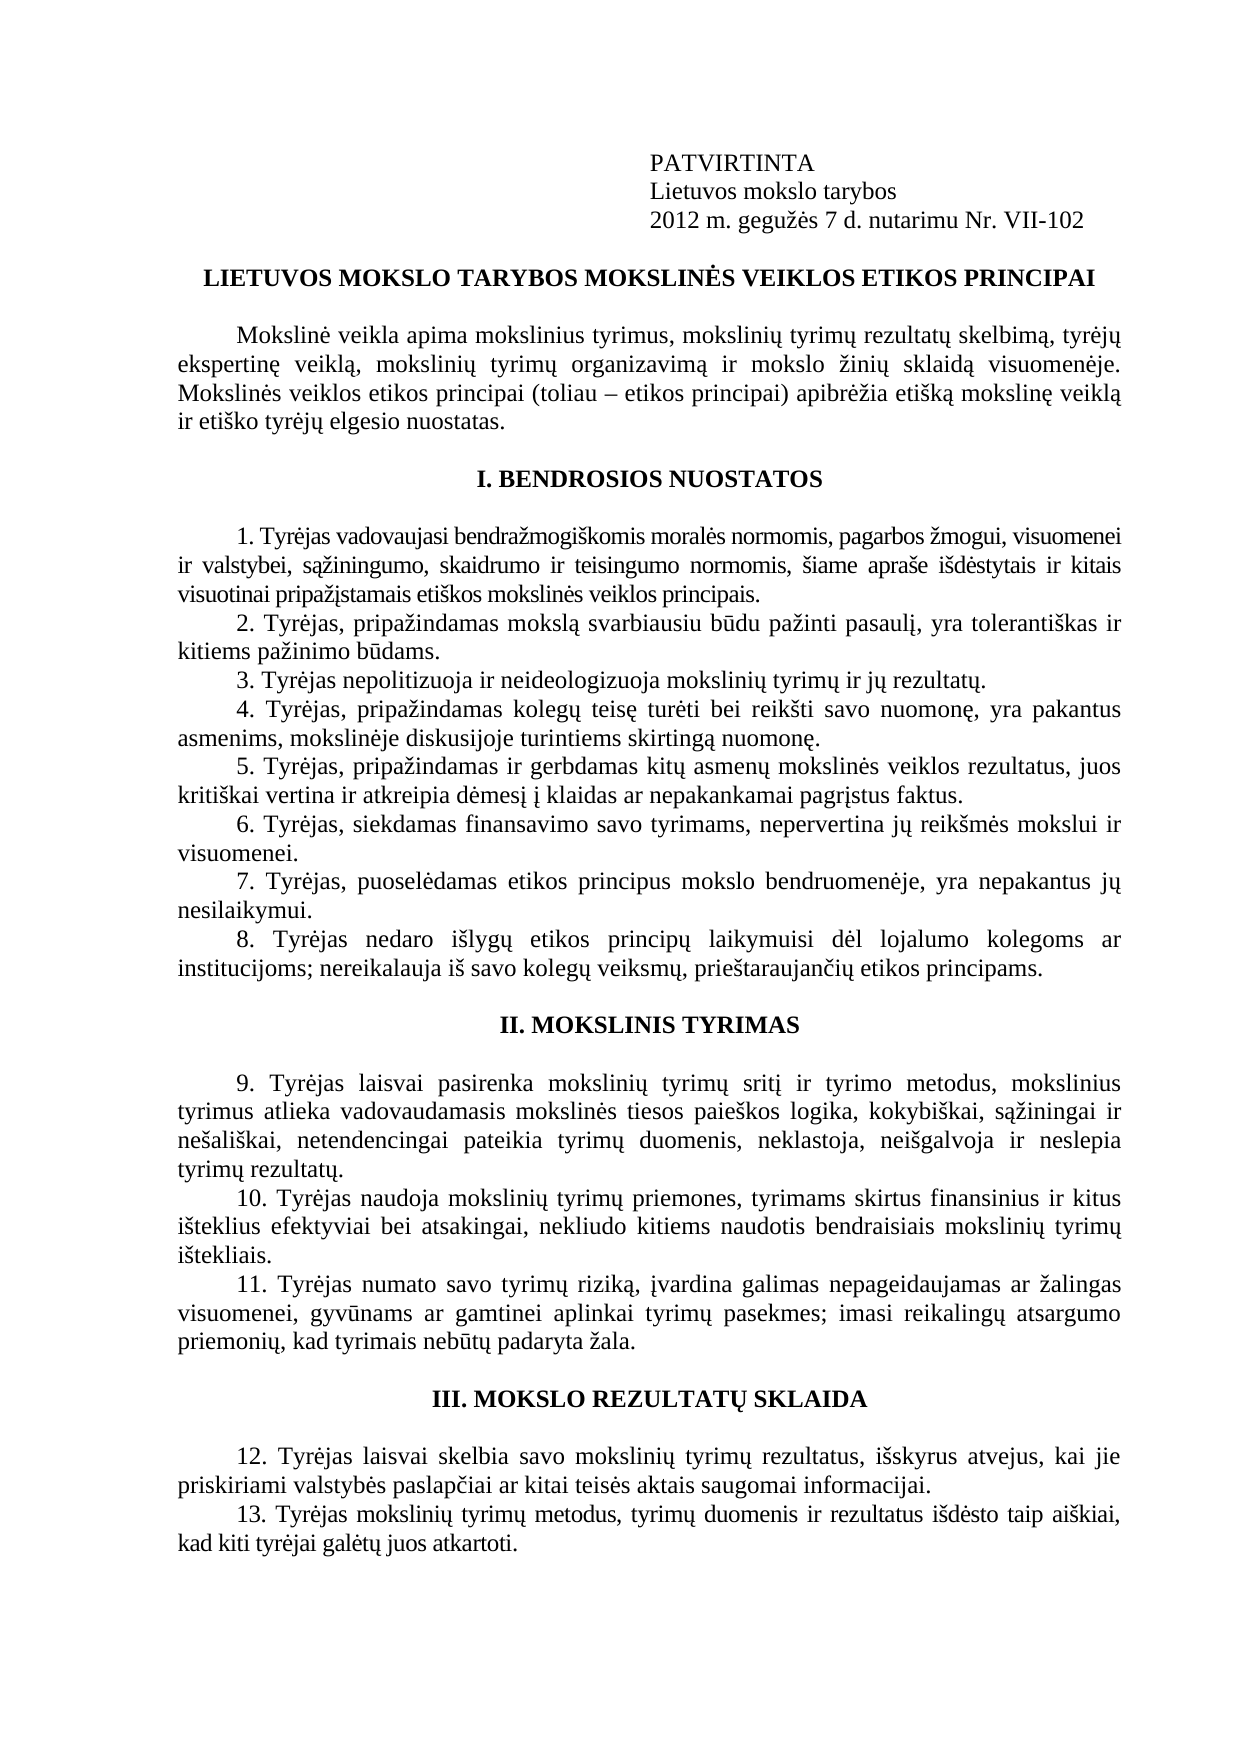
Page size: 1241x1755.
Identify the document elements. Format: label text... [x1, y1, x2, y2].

text 8. Tyrėjas nedaro išlygų etikos principų laikymuisi dėl lojalumo kolegoms ar institucijoms; nereikalauja iš savo kolegų veiksmų, prieštaraujančių etikos principams. [177, 924, 1122, 981]
text III. MOKSLO REZULTATŲ SKLAIDA [177, 1384, 1122, 1413]
text 6. Tyrėjas, siekdamas finansavimo savo tyrimams, nepervertina jų reikšmės mokslui ir visuomenei. [177, 809, 1122, 866]
text 10. Tyrėjas naudoja mokslinių tyrimų priemones, tyrimams skirtus finansinius ir kitus išteklius efektyviai bei atsakingai, nekliudo kitiems naudotis bendraisiais mokslinių tyrimų ištekliais. [177, 1183, 1122, 1269]
text 3. Tyrėjas nepolitizuoja ir neideologizuoja mokslinių tyrimų ir jų rezultatų. [177, 665, 1122, 694]
text 2012 m. gegužės 7 d. nutarimu Nr. VII-102 [649, 205, 1122, 234]
text 13. Tyrėjas mokslinių tyrimų metodus, tyrimų duomenis ir rezultatus išdėsto taip aiškiai, kad kiti tyrėjai galėtų juos atkartoti. [177, 1499, 1122, 1556]
text 4. Tyrėjas, pripažindamas kolegų teisę turėti bei reikšti savo nuomonę, yra pakantus asmenims, mokslinėje diskusijoje turintiems skirtingą nuomonę. [177, 694, 1122, 751]
text Mokslinė veikla apima mokslinius tyrimus, mokslinių tyrimų rezultatų skelbimą, tyrėjų ekspertinę veiklą, mokslinių tyrimų organizavimą ir mokslo žinių sklaidą visuomenėje. Mokslinės veiklos etikos principai (toliau – etikos principai) apibrėžia etišką mokslinę veiklą ir etiško tyrėjų elgesio nuostatas. [177, 320, 1122, 435]
text 5. Tyrėjas, pripažindamas ir gerbdamas kitų asmenų mokslinės veiklos rezultatus, juos kritiškai vertina ir atkreipia dėmesį į klaidas ar nepakankamai pagrįstus faktus. [177, 751, 1122, 809]
text Lietuvos mokslo tarybos [649, 176, 1122, 205]
text 2. Tyrėjas, pripažindamas mokslą svarbiausiu būdu pažinti pasaulį, yra tolerantiškas ir kitiems pažinimo būdams. [177, 608, 1122, 665]
text I. BENDROSIOS NUOSTATOS [177, 464, 1122, 493]
text PATVIRTINTA [649, 148, 1122, 176]
text 12. Tyrėjas laisvai skelbia savo mokslinių tyrimų rezultatus, išskyrus atvejus, kai jie priskiriami valstybės paslapčiai ar kitai teisės aktais saugomai informacijai. [177, 1441, 1122, 1499]
text II. MOKSLINIS TYRIMAS [177, 1010, 1122, 1039]
text 1. Tyrėjas vadovaujasi bendražmogiškomis moralės normomis, pagarbos žmogui, visuomenei ir valstybei, sąžiningumo, skaidrumo ir teisingumo normomis, šiame apraše išdėstytais ir kitais visuotinai pripažįstamais etiškos mokslinės veiklos principais. [177, 521, 1122, 608]
text 11. Tyrėjas numato savo tyrimų riziką, įvardina galimas nepageidaujamas ar žalingas visuomenei, gyvūnams ar gamtinei aplinkai tyrimų pasekmes; imasi reikalingų atsargumo priemonių, kad tyrimais nebūtų padaryta žala. [177, 1269, 1122, 1355]
text 9. Tyrėjas laisvai pasirenka mokslinių tyrimų sritį ir tyrimo metodus, mokslinius tyrimus atlieka vadovaudamasis mokslinės tiesos paieškos logika, kokybiškai, sąžiningai ir nešališkai, netendencingai pateikia tyrimų duomenis, neklastoja, neišgalvoja ir neslepia tyrimų rezultatų. [177, 1068, 1122, 1183]
text LIETUVOS MOKSLO TARYBOS MOkslinės veiklos etikos principAI [177, 263, 1122, 291]
text 7. Tyrėjas, puoselėdamas etikos principus mokslo bendruomenėje, yra nepakantus jų nesilaikymui. [177, 866, 1122, 924]
